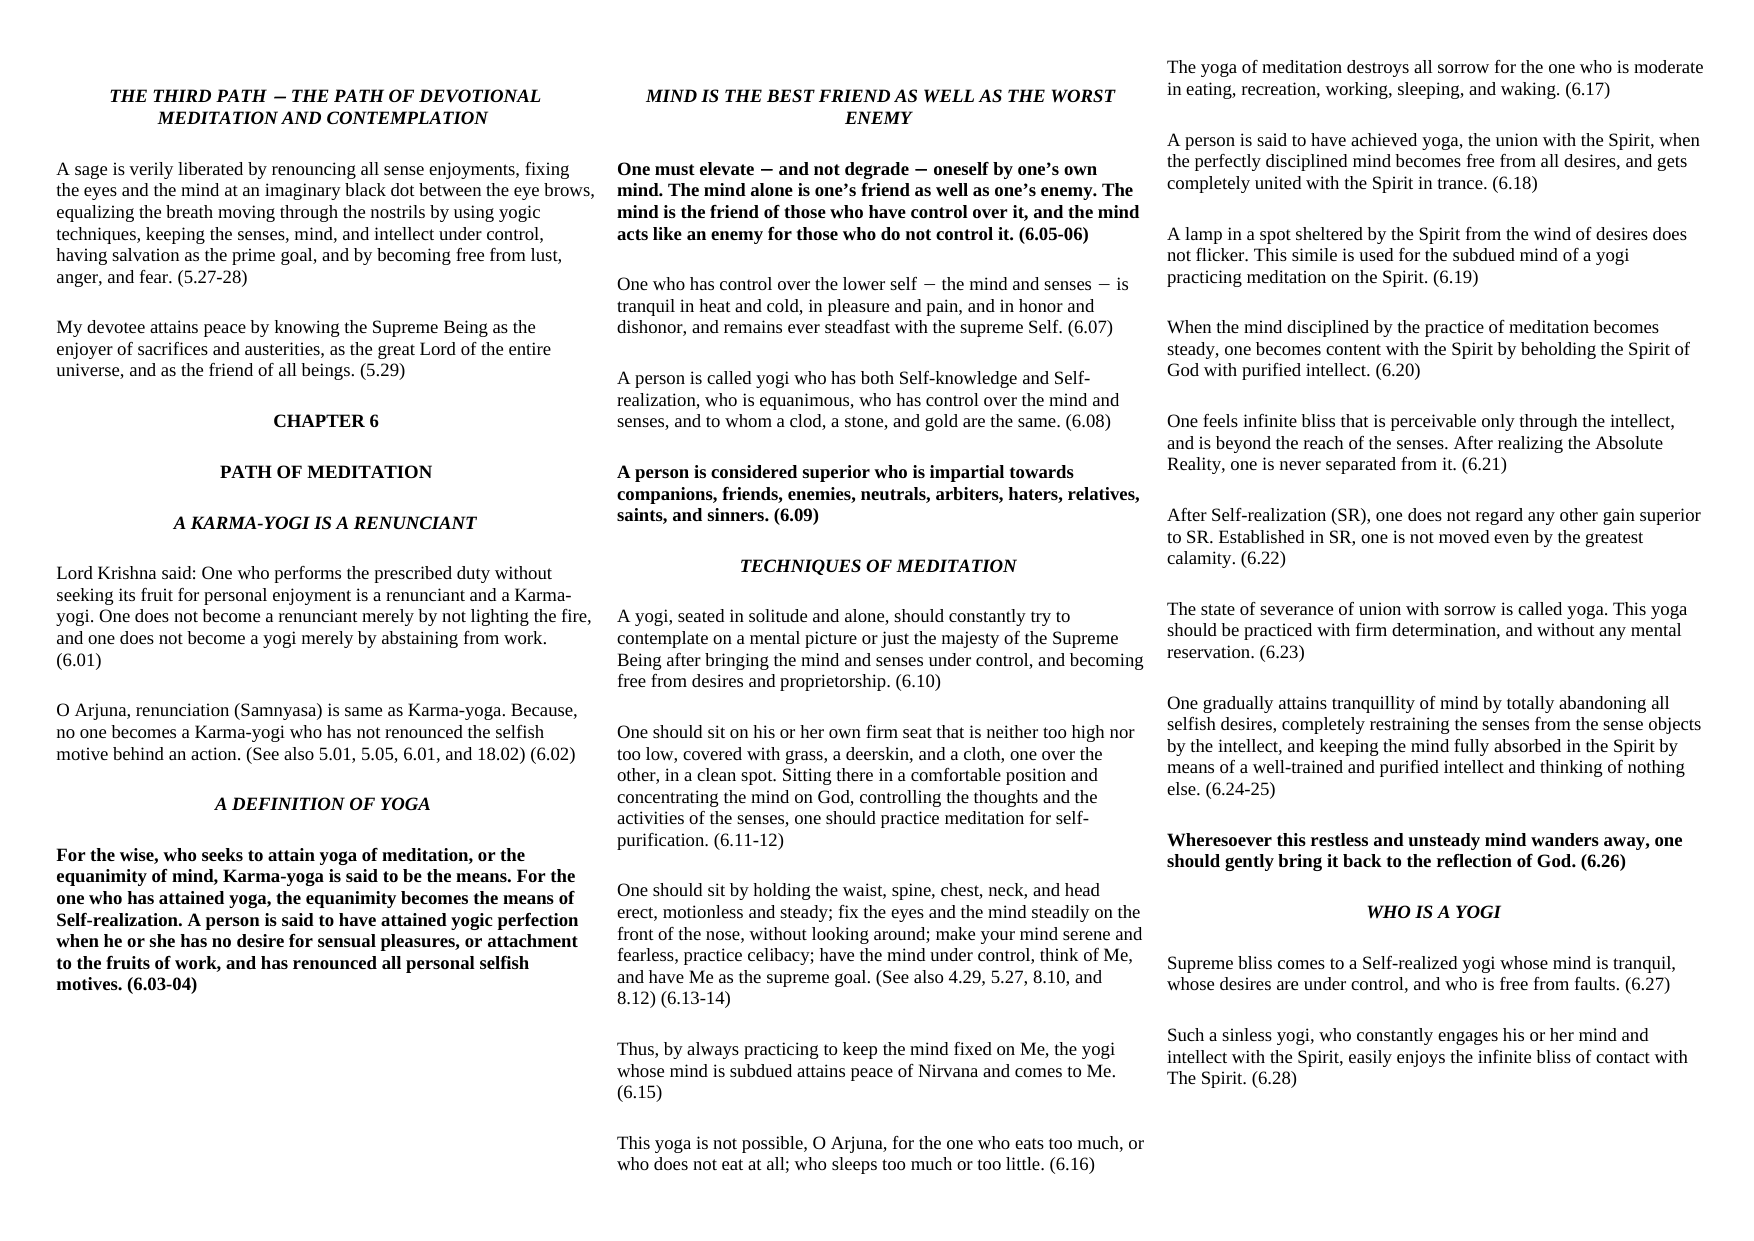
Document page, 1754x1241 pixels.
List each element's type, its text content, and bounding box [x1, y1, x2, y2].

text When the mind disciplined by the practice of meditation becomes steady, one becomes content with the Spirit by beholding the Spirit of God with purified intellect. (6.20) [1167, 316, 1706, 381]
text A DEFINITION OF YOGA [56, 793, 596, 815]
text The state of severance of union with sorrow is called yoga. This yoga should be practiced with firm determination, and without any mental reservation. (6.23) [1167, 598, 1706, 662]
text A person is called yogi who has both Self-knowledge and Self-realization, who is equanimous, who has control over the mind and senses, and to whom a clod, a stone, and gold are the same. (6.08) [617, 367, 1146, 432]
text The yoga of meditation destroys all sorrow for the one who is moderate in eating, recreation, working, sleeping, and waking. (6.17) [1167, 56, 1706, 99]
text PATH OF MEDITATION [56, 461, 596, 482]
text One who has control over the lower self  the mind and senses  is tranquil in heat and cold, in pleasure and pain, and in honor and dishonor, and remains ever steadfast with the supreme Self. (6.07) [617, 273, 1146, 338]
text A person is said to have achieved yoga, the union with the Spirit, when the perfectly disciplined mind becomes free from all desires, and gets completely united with the Spirit in trance. (6.18) [1167, 128, 1706, 193]
text THE THIRD PATH  THE PATH OF DEVOTIONAL MEDITATION AND CONTEMPLATION [56, 85, 596, 128]
text A lamp in a spot sheltered by the Spirit from the wind of desires does not flicker. This simile is used for the subdued mind of a yogi practicing meditation on the Spirit. (6.19) [1167, 222, 1706, 287]
text A person is considered superior who is impartial towards companions, friends, enemies, neutrals, arbiters, haters, relatives, saints, and sinners. (6.09) [617, 461, 1146, 526]
text CHAPTER 6 [56, 410, 596, 432]
text WHO IS A YOGI [1167, 901, 1706, 922]
text A KARMA-YOGI IS A RENUNCIANT [56, 512, 596, 533]
text One gradually attains tranquillity of mind by totally abandoning all selfish desires, completely restraining the senses from the sense objects by the intellect, and keeping the mind fully absorbed in the Spirit by means of a well-trained and purified intellect and thinking of nothing else. (6.24-25) [1167, 692, 1706, 799]
text O Arjuna, renunciation (Samnyasa) is same as Karma-yoga. Because, no one becomes a Karma-yogi who has not renounced the selfish motive behind an action. (See also 5.01, 5.05, 6.01, and 18.02) (6.02) [56, 699, 596, 764]
text MIND IS THE BEST FRIEND AS WELL AS THE WORST ENEMY [617, 85, 1146, 128]
text A sage is verily liberated by renouncing all sense enjoyments, fixing the eyes and the mind at an imaginary black dot between the eye brows, equalizing the breath moving through the nostrils by using yogic techniques, keeping the senses, mind, and intellect under control, having salvation as the prime goal, and by becoming free from lust, anger, and fear. (5.27-28) [56, 158, 596, 287]
text My devotee attains peace by knowing the Supreme Being as the enjoyer of sacrifices and austerities, as the great Lord of the entire universe, and as the friend of all beings. (5.29) [56, 316, 596, 381]
text Wheresoever this restless and unsteady mind wanders away, one should gently bring it back to the reflection of God. (6.26) [1167, 829, 1706, 872]
text Lord Krishna said: One who performs the prescribed duty without seeking its fruit for personal enjoyment is a renunciant and a Karma-yogi. One does not become a renunciant merely by not lighting the fire, and one does not become a yogi merely by abstaining from work. (6.01) [56, 562, 596, 670]
text Thus, by always practicing to keep the mind fixed on Me, the yogi whose mind is subdued attains peace of Nirvana and comes to Me. (6.15) [617, 1038, 1146, 1103]
text After Self-realization (SR), one does not regard any other gain superior to SR. Established in SR, one is not moved even by the greatest calamity. (6.22) [1167, 504, 1706, 569]
text One must elevate  and not degrade  oneself by one’s own mind. The mind alone is one’s friend as well as one’s enemy. The mind is the friend of those who have control over it, and the mind acts like an enemy for those who do not control it. (6.05-06) [617, 158, 1146, 244]
text For the wise, who seeks to attain yoga of meditation, or the equanimity of mind, Karma-yoga is said to be the means. For the one who has attained yoga, the equanimity becomes the means of Self-realization. A person is said to have attained yogic perfection when he or she has no desire for sensual pleasures, or attachment to the fruits of work, and has renounced all personal selfish motives. (6.03-04) [56, 844, 596, 995]
text One should sit on his or her own firm seat that is neither too high nor too low, covered with grass, a deerskin, and a cloth, one over the other, in a clean spot. Sitting there in a comfortable position and concentrating the mind on God, controlling the thoughts and the activities of the senses, one should practice meditation for self-purification. (6.11-12) [617, 721, 1146, 850]
text One feels infinite bliss that is perceivable only through the intellect, and is beyond the reach of the senses. After realizing the Absolute Reality, one is never separated from it. (6.21) [1167, 410, 1706, 475]
text This yoga is not possible, O Arjuna, for the one who eats too much, or who does not eat at all; who sleeps too much or too little. (6.16) [617, 1132, 1146, 1175]
text One should sit by holding the waist, spine, chest, neck, and head erect, motionless and steady; fix the eyes and the mind steadily on the front of the nose, without looking around; make your mind serene and fearless, practice celibacy; have the mind under control, think of Me, and have Me as the supreme goal. (See also 4.29, 5.27, 8.10, and 8.12) (6.13-14) [617, 879, 1146, 1009]
text TECHNIQUES OF MEDITATION [617, 555, 1146, 576]
text A yogi, seated in solitude and alone, should constantly try to contemplate on a mental picture or just the majesty of the Supreme Being after bringing the mind and senses under control, and becoming free from desires and proprietorship. (6.10) [617, 605, 1146, 692]
text Supreme bliss comes to a Self-realized yogi whose mind is tranquil, whose desires are under control, and who is free from faults. (6.27) [1167, 952, 1706, 995]
text Such a sinless yogi, who constantly engages his or her mind and intellect with the Spirit, easily enjoys the infinite bliss of contact with The Spirit. (6.28) [1167, 1024, 1706, 1089]
